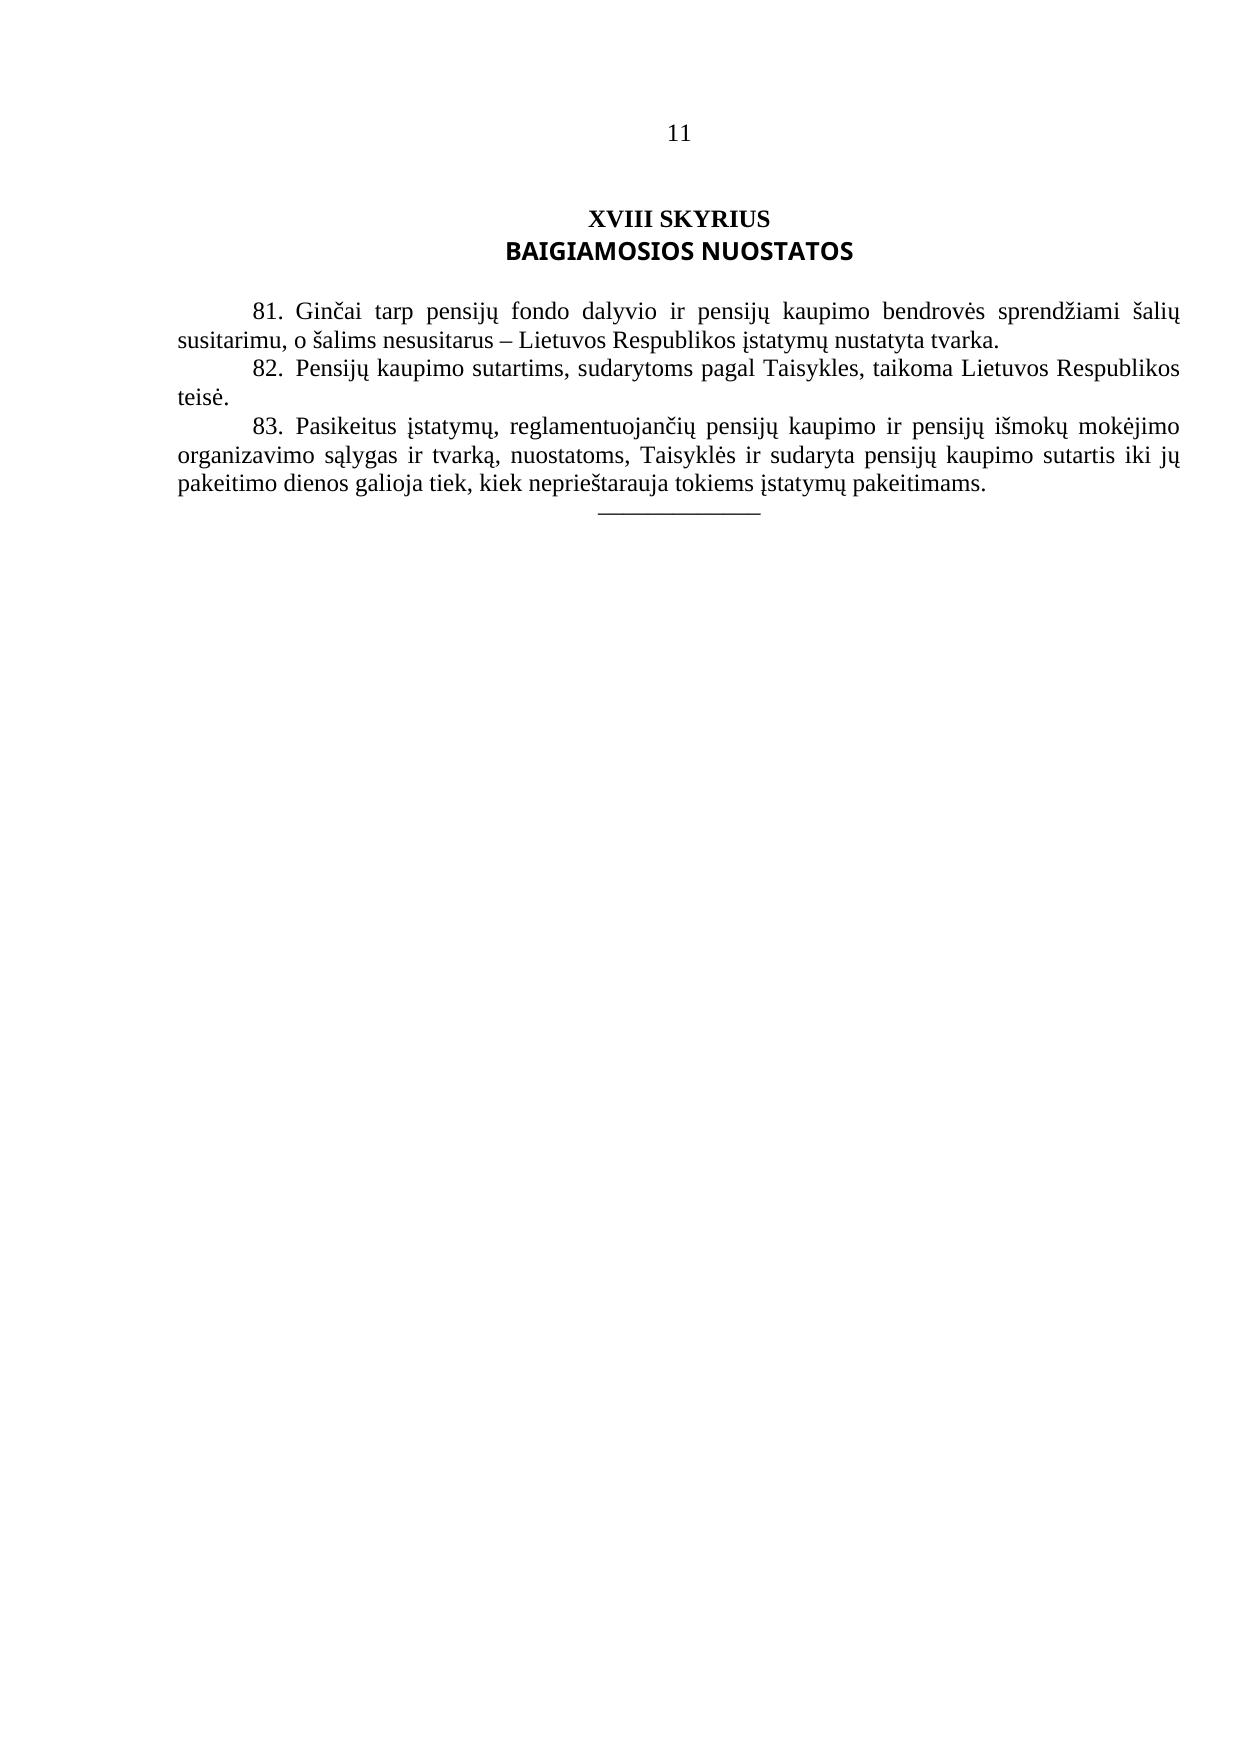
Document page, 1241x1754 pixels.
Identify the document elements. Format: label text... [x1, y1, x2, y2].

text XVIII SKYRIUS [177, 204, 1181, 233]
text 83. Pasikeitus įstatymų, reglamentuojančių pensijų kaupimo ir pensijų išmokų mokėjimo organizavimo sąlygas ir tvarką, nuostatoms, Taisyklės ir sudaryta pensijų kaupimo sutartis iki jų pakeitimo dienos galioja tiek, kiek neprieštarauja tokiems įstatymų pakeitimams. [177, 411, 1181, 497]
text ––––––––––––– [177, 497, 1181, 526]
text baigiamosios nuostatos [177, 233, 1181, 267]
text 82. Pensijų kaupimo sutartims, sudarytoms pagal Taisykles, taikoma Lietuvos Respublikos teisė. [177, 353, 1181, 411]
text 81. Ginčai tarp pensijų fondo dalyvio ir pensijų kaupimo bendrovės sprendžiami šalių susitarimu, o šalims nesusitarus – Lietuvos Respublikos įstatymų nustatyta tvarka. [177, 296, 1181, 353]
